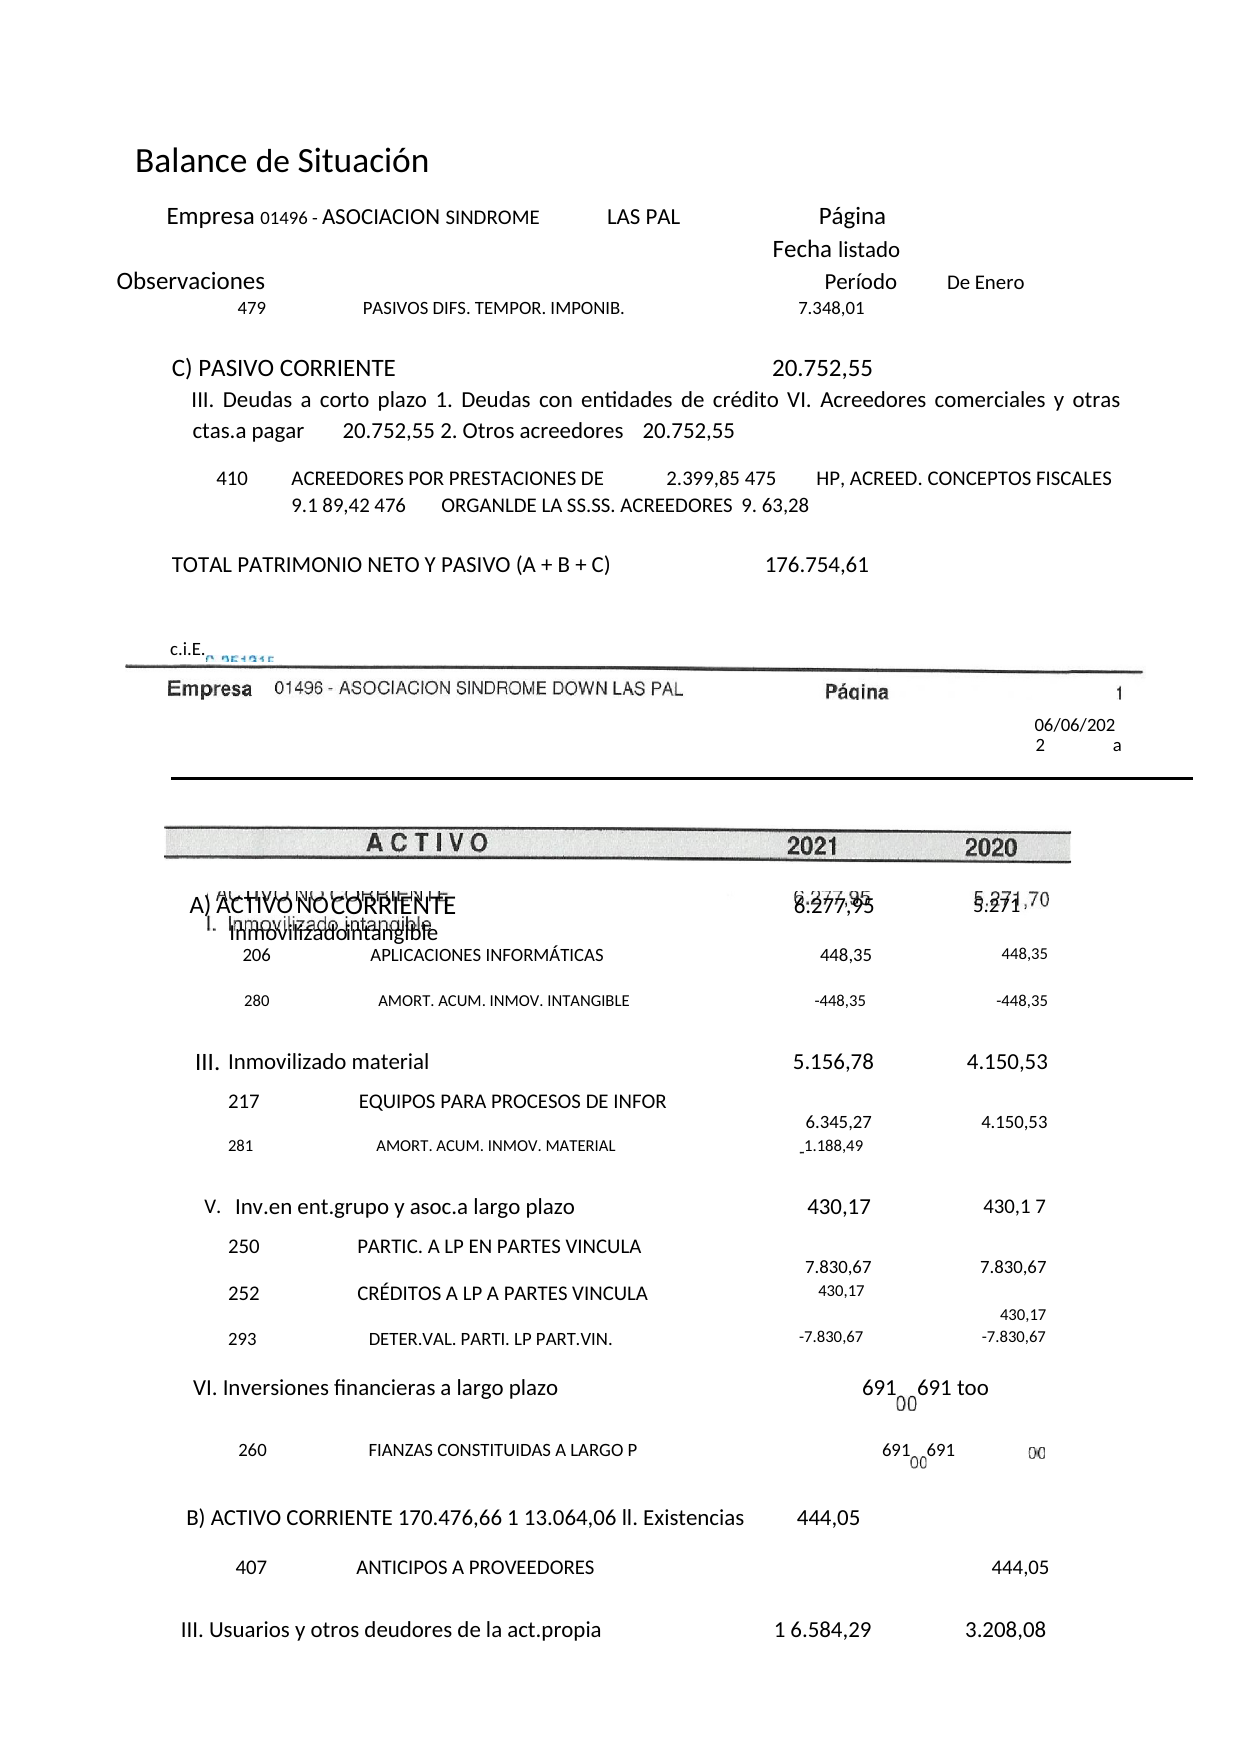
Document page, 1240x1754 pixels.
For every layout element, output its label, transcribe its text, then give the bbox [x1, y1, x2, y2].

table_cell 280 AMORT. ACUM. INMOV. INTANGIBLE [228, 990, 765, 1037]
table_cell -448,35 [945, 990, 1048, 1037]
text III. Deudas a corto plazo 1. Deudas con entidades de crédito VI. Acreedores comerciales y otras ctas.a pagar 20.752,55 2. Otros acreedores 20.752,55 [191, 385, 1122, 444]
table_cell [195, 1233, 228, 1280]
table_cell [195, 1135, 228, 1181]
table_cell 4.150,53 [945, 1088, 1048, 1134]
table_cell 430,1 7 [945, 1181, 1048, 1233]
subtitle 260 FIANZAS CONSTITUIDAS A LARGO P 691691 [181, 1438, 1119, 1468]
text C) PASIVO CORRIENTE 20.752,55 [172, 352, 1122, 382]
table_cell V. [195, 1181, 228, 1233]
table_header 206 APLICACIONES INFORMÁTICAS [228, 944, 765, 990]
table_cell [195, 1088, 228, 1134]
table_header 448,35 [945, 944, 1048, 990]
table_cell 1.188,49 [765, 1135, 945, 1181]
table_cell 430,17 [765, 1181, 945, 1233]
table_cell [195, 1280, 228, 1326]
table_cell 430,17 [765, 1280, 945, 1326]
table_cell 7.830,67 [765, 1233, 945, 1280]
table_cell 250 PARTIC. A LP EN PARTES VINCULA [228, 1233, 765, 1280]
table_cell -7.830,67 [765, 1326, 945, 1373]
table_cell -7.830,67 [945, 1326, 1048, 1373]
table_cell -448,35 [765, 990, 945, 1037]
table_cell [195, 1326, 228, 1373]
table_cell III. [195, 1037, 228, 1088]
table_header 448,35 [765, 944, 945, 990]
table_cell 430,17 [945, 1280, 1048, 1326]
subtitle 410 ACREEDORES POR PRESTACIONES DE 2.399,85 475 HP, ACREED. CONCEPTOS FISCALES 9.1 89,42 476 ORGANLDE LA SS.SS. ACREEDORES 9. 63,28 [216, 465, 1122, 518]
text 06/06/2022 a Diciembre [1034, 715, 1122, 777]
text 407 ANTICIPOS A PROVEEDORES 444,05 [181, 1554, 1119, 1580]
table_header [195, 944, 228, 990]
table_cell Inmovilizado material [228, 1037, 765, 1088]
table_cell 281 AMORT. ACUM. INMOV. MATERIAL [228, 1135, 765, 1181]
table_cell [195, 990, 228, 1037]
table_cell 6.345,27 [765, 1088, 945, 1134]
subtitle 479 PASIVOS DIFS. TEMPOR. IMPONIB. 7.348,01 [172, 296, 1122, 319]
table_cell 4.150,53 [945, 1037, 1048, 1088]
text B) ACTIVO CORRIENTE 170.476,66 1 13.064,06 ll. Existencias 444,05 [186, 1503, 1106, 1531]
table_cell 217 EQUIPOS PARA PROCESOS DE INFOR [228, 1088, 765, 1134]
text VI. Inversiones financieras a largo plazo 691691 too [181, 1373, 1119, 1410]
table_cell 252 CRÉDITOS A LP A PARTES VINCULA [228, 1280, 765, 1326]
table_cell 5.156,78 [765, 1037, 945, 1088]
table_cell Inv.en ent.grupo y asoc.a largo plazo [228, 1181, 765, 1233]
subtitle TOTAL PATRIMONIO NETO Y PASIVO (A + B + C) 176.754,61 [172, 550, 1122, 578]
table_cell 7.830,67 [945, 1233, 1048, 1280]
table_cell [945, 1135, 1048, 1181]
table_cell 293 DETER.VAL. PARTI. LP PART.VIN. [228, 1326, 765, 1373]
text c.i.E. [170, 630, 1122, 662]
text III. Usuarios y otros deudores de la act.propia 1 6.584,29 3.208,08 [181, 1615, 1119, 1643]
